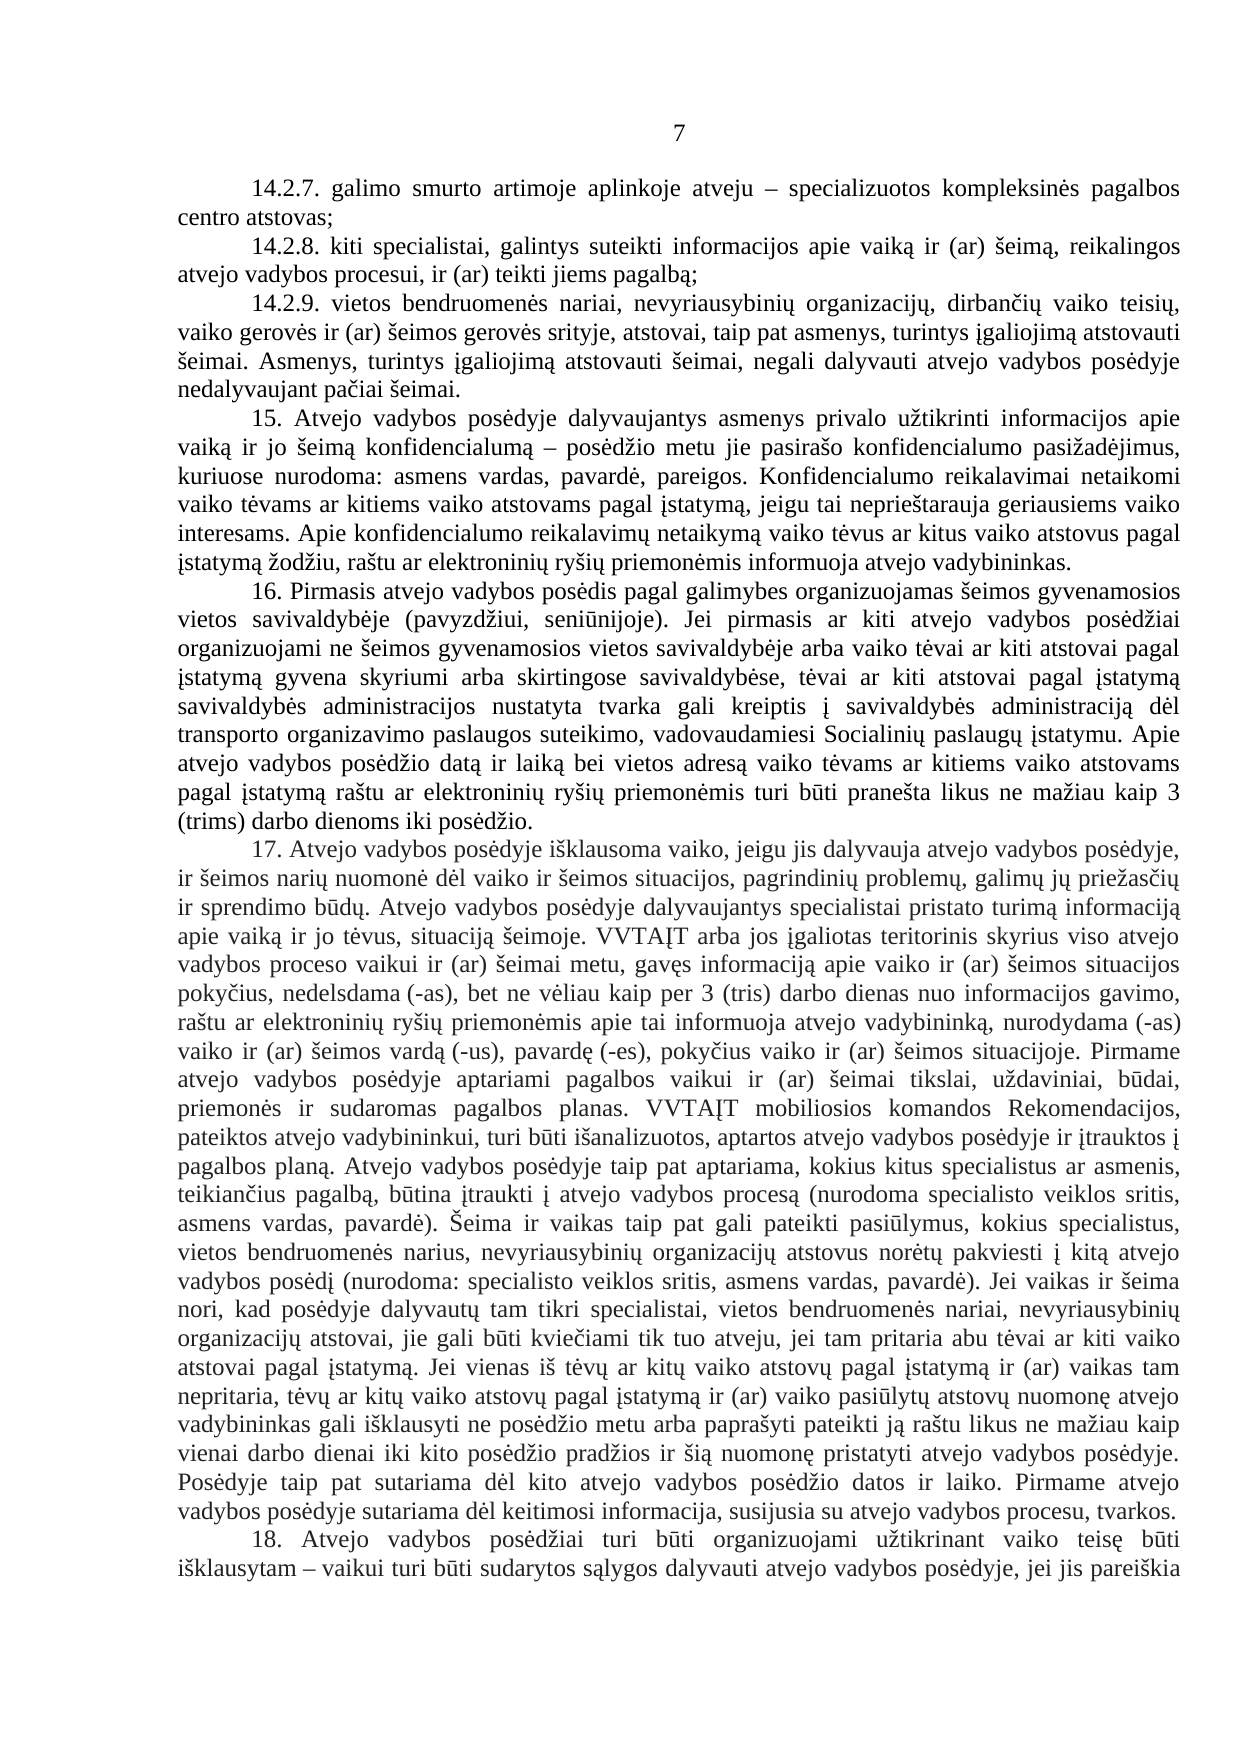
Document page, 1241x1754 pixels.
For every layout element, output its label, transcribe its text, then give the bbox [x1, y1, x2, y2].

text 15. Atvejo vadybos posėdyje dalyvaujantys asmenys privalo užtikrinti informacijos apie vaiką ir jo šeimą konfidencialumą – posėdžio metu jie pasirašo konfidencialumo pasižadėjimus, kuriuose nurodoma: asmens vardas, pavardė, pareigos. Konfidencialumo reikalavimai netaikomi vaiko tėvams ar kitiems vaiko atstovams pagal įstatymą, jeigu tai neprieštarauja geriausiems vaiko interesams. Apie konfidencialumo reikalavimų netaikymą vaiko tėvus ar kitus vaiko atstovus pagal įstatymą žodžiu, raštu ar elektroninių ryšių priemonėmis informuoja atvejo vadybininkas. [177, 403, 1181, 576]
text 14.2.7. galimo smurto artimoje aplinkoje atveju – specializuotos kompleksinės pagalbos centro atstovas; [177, 173, 1181, 231]
text 18. Atvejo vadybos posėdžiai turi būti organizuojami užtikrinant vaiko teisę būti išklausytam – vaikui turi būti sudarytos sąlygos dalyvauti atvejo vadybos posėdyje, jei jis pareiškia [177, 1524, 1181, 1582]
text 14.2.8. kiti specialistai, galintys suteikti informacijos apie vaiką ir (ar) šeimą, reikalingos atvejo vadybos procesui, ir (ar) teikti jiems pagalbą; [177, 231, 1181, 288]
text 17. Atvejo vadybos posėdyje išklausoma vaiko, jeigu jis dalyvauja atvejo vadybos posėdyje, ir šeimos narių nuomonė dėl vaiko ir šeimos situacijos, pagrindinių problemų, galimų jų priežasčių ir sprendimo būdų. Atvejo vadybos posėdyje dalyvaujantys specialistai pristato turimą informaciją apie vaiką ir jo tėvus, situaciją šeimoje. VVTAĮT arba jos įgaliotas teritorinis skyrius viso atvejo vadybos proceso vaikui ir (ar) šeimai metu, gavęs informaciją apie vaiko ir (ar) šeimos situacijos pokyčius, nedelsdama (-as), bet ne vėliau kaip per 3 (tris) darbo dienas nuo informacijos gavimo, raštu ar elektroninių ryšių priemonėmis apie tai informuoja atvejo vadybininką, nurodydama (-as) vaiko ir (ar) šeimos vardą (-us), pavardę (-es), pokyčius vaiko ir (ar) šeimos situacijoje. Pirmame atvejo vadybos posėdyje aptariami pagalbos vaikui ir (ar) šeimai tikslai, uždaviniai, būdai, priemonės ir sudaromas pagalbos planas. VVTAĮT mobiliosios komandos Rekomendacijos, pateiktos atvejo vadybininkui, turi būti išanalizuotos, aptartos atvejo vadybos posėdyje ir įtrauktos į pagalbos planą. Atvejo vadybos posėdyje taip pat aptariama, kokius kitus specialistus ar asmenis, teikiančius pagalbą, būtina įtraukti į atvejo vadybos procesą (nurodoma specialisto veiklos sritis, asmens vardas, pavardė). Šeima ir vaikas taip pat gali pateikti pasiūlymus, kokius specialistus, vietos bendruomenės narius, nevyriausybinių organizacijų atstovus norėtų pakviesti į kitą atvejo vadybos posėdį (nurodoma: specialisto veiklos sritis, asmens vardas, pavardė). Jei vaikas ir šeima nori, kad posėdyje dalyvautų tam tikri specialistai, vietos bendruomenės nariai, nevyriausybinių organizacijų atstovai, jie gali būti kviečiami tik tuo atveju, jei tam pritaria abu tėvai ar kiti vaiko atstovai pagal įstatymą. Jei vienas iš tėvų ar kitų vaiko atstovų pagal įstatymą ir (ar) vaikas tam nepritaria, tėvų ar kitų vaiko atstovų pagal įstatymą ir (ar) vaiko pasiūlytų atstovų nuomonę atvejo vadybininkas gali išklausyti ne posėdžio metu arba paprašyti pateikti ją raštu likus ne mažiau kaip vienai darbo dienai iki kito posėdžio pradžios ir šią nuomonę pristatyti atvejo vadybos posėdyje. Posėdyje taip pat sutariama dėl kito atvejo vadybos posėdžio datos ir laiko. Pirmame atvejo vadybos posėdyje sutariama dėl keitimosi informacija, susijusia su atvejo vadybos procesu, tvarkos. [177, 834, 1181, 1524]
text 16. Pirmasis atvejo vadybos posėdis pagal galimybes organizuojamas šeimos gyvenamosios vietos savivaldybėje (pavyzdžiui, seniūnijoje). Jei pirmasis ar kiti atvejo vadybos posėdžiai organizuojami ne šeimos gyvenamosios vietos savivaldybėje arba vaiko tėvai ar kiti atstovai pagal įstatymą gyvena skyriumi arba skirtingose savivaldybėse, tėvai ar kiti atstovai pagal įstatymą savivaldybės administracijos nustatyta tvarka gali kreiptis į savivaldybės administraciją dėl transporto organizavimo paslaugos suteikimo, vadovaudamiesi Socialinių paslaugų įstatymu. Apie atvejo vadybos posėdžio datą ir laiką bei vietos adresą vaiko tėvams ar kitiems vaiko atstovams pagal įstatymą raštu ar elektroninių ryšių priemonėmis turi būti pranešta likus ne mažiau kaip 3 (trims) darbo dienoms iki posėdžio. [177, 576, 1181, 834]
text 14.2.9. vietos bendruomenės nariai, nevyriausybinių organizacijų, dirbančių vaiko teisių, vaiko gerovės ir (ar) šeimos gerovės srityje, atstovai, taip pat asmenys, turintys įgaliojimą atstovauti šeimai. Asmenys, turintys įgaliojimą atstovauti šeimai, negali dalyvauti atvejo vadybos posėdyje nedalyvaujant pačiai šeimai. [177, 288, 1181, 403]
